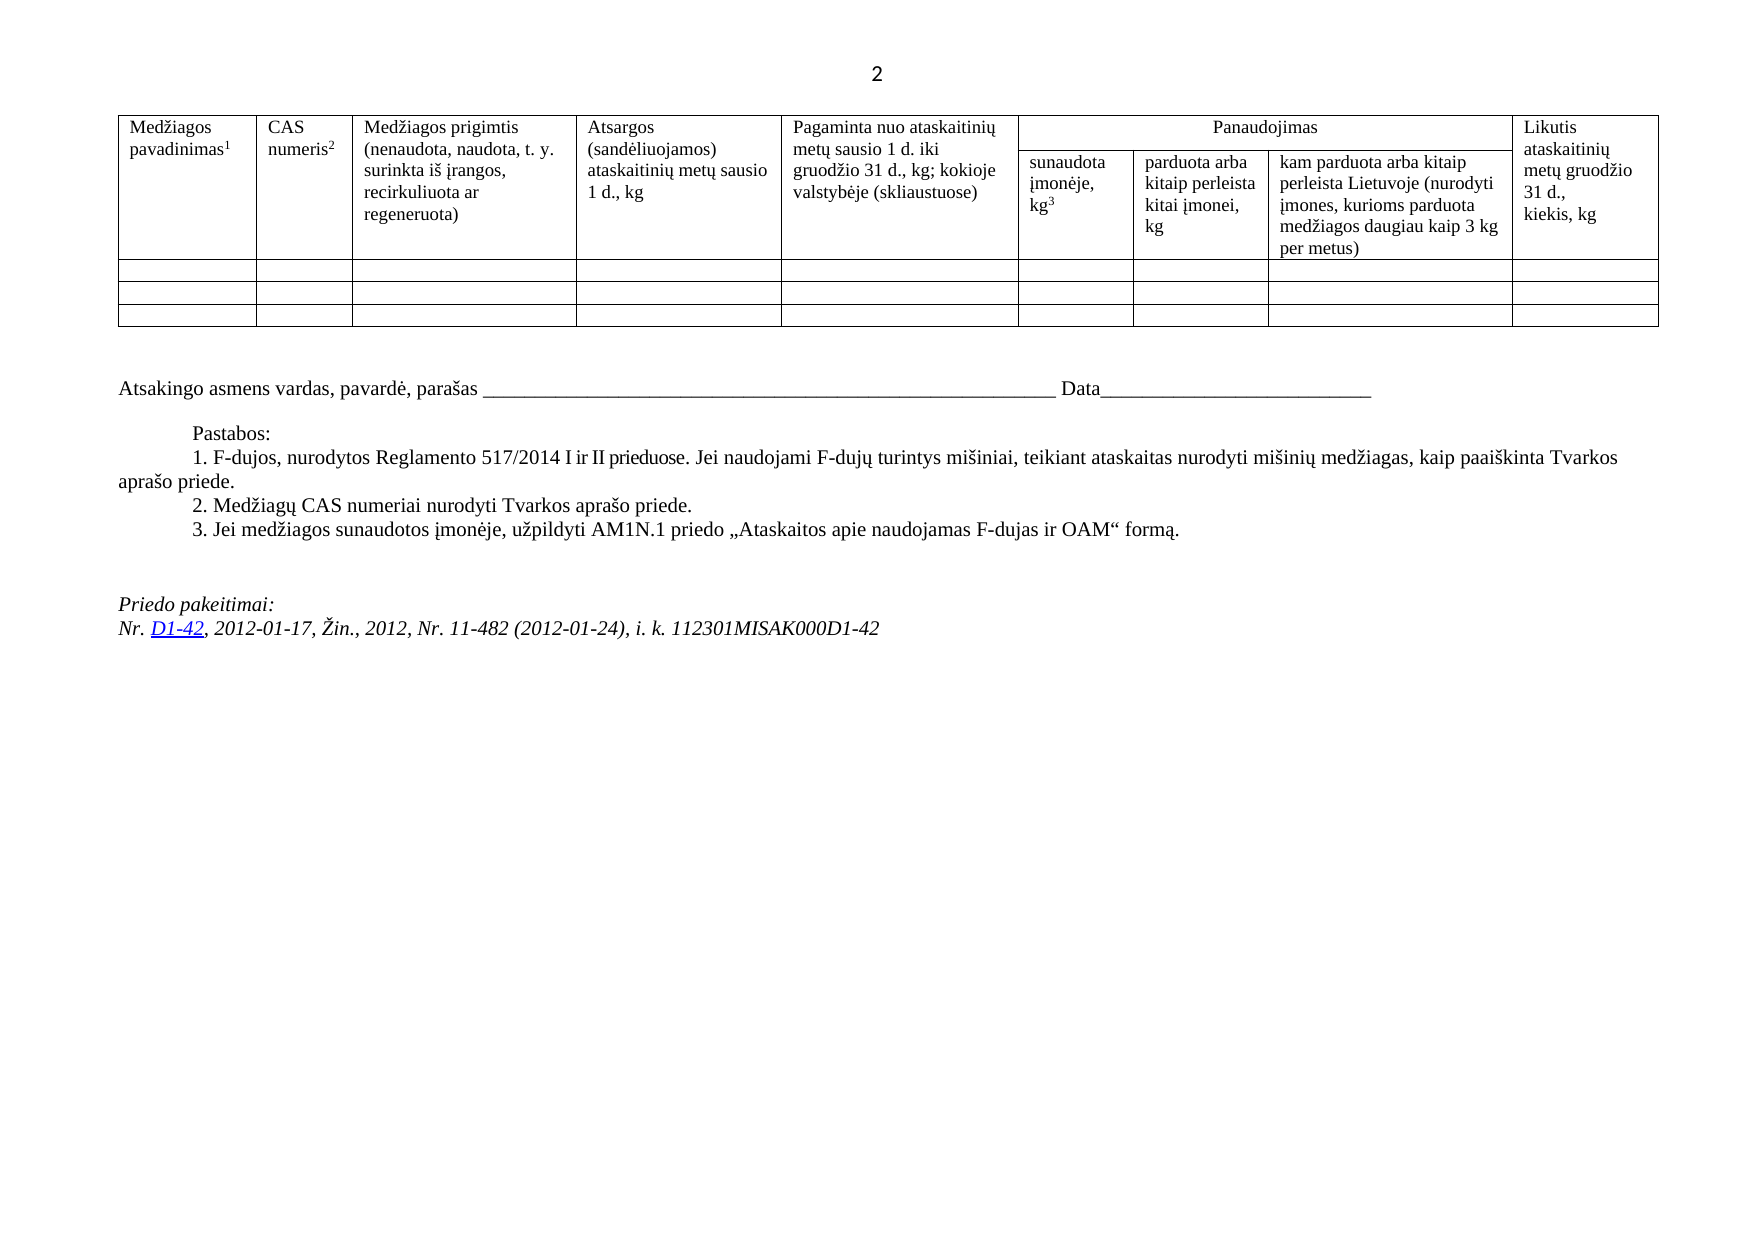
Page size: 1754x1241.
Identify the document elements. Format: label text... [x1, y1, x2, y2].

table_cell [782, 282, 1018, 304]
text Pastabos: [118, 421, 1636, 445]
table_cell [1513, 260, 1658, 281]
table_cell [353, 305, 576, 326]
text Nr. D1-42, 2012-01-17, Žin., 2012, Nr. 11-482 (2012-01-24), i. k. 112301MISAK000D1-42 [118, 616, 1636, 640]
table_cell [257, 260, 352, 281]
table_cell [119, 305, 256, 326]
table_header Panaudojimas [1019, 116, 1512, 149]
table_cell [1513, 305, 1658, 326]
table_cell [1134, 282, 1268, 304]
table_cell [782, 305, 1018, 326]
table_header Likutis ataskaitinių metų gruodžio 31 d., kiekis, kg [1513, 116, 1658, 258]
text 3. Jei medžiagos sunaudotos įmonėje, užpildyti AM1N.1 priedo „Ataskaitos apie naudojamas F-dujas ir OAM“ formą. [118, 517, 1636, 541]
table_header Atsargos (sandėliuojamos) ataskaitinių metų sausio 1 d., kg [577, 116, 781, 258]
table_cell [1269, 282, 1512, 304]
table_cell [1513, 282, 1658, 304]
table_cell kam parduota arba kitaip perleista Lietuvoje (nurodyti įmones, kurioms parduota medžiagos daugiau kaip 3 kg per metus) [1269, 151, 1512, 258]
table_cell [119, 282, 256, 304]
table_cell sunaudota įmonėje, kg3 [1019, 151, 1133, 258]
table_cell [1134, 260, 1268, 281]
table_cell [1269, 260, 1512, 281]
table_header Medžiagos prigimtis (nenaudota, naudota, t. y. surinkta iš įrangos, recirkuliuota ar regeneruota) [353, 116, 576, 258]
table_cell [353, 282, 576, 304]
table_cell [1019, 260, 1133, 281]
text Priedo pakeitimai: [118, 592, 1636, 616]
table_cell [119, 260, 256, 281]
table_cell [257, 282, 352, 304]
table_cell [577, 305, 781, 326]
table_cell [577, 282, 781, 304]
table_cell [1019, 305, 1133, 326]
table_header Medžiagos pavadinimas1 [119, 116, 256, 258]
text 1. F-dujos, nurodytos Reglamento 517/2014 I ir II prieduose. Jei naudojami F-dujų turintys mišiniai, teikiant ataskaitas nurodyti mišinių medžiagas, kaip paaiškinta Tvarkos aprašo priede. [118, 445, 1636, 493]
table_cell [1269, 305, 1512, 326]
table_header Pagaminta nuo ataskaitinių metų sausio 1 d. iki gruodžio 31 d., kg; kokioje valstybėje (skliaustuose) [782, 116, 1018, 258]
table_cell [1019, 282, 1133, 304]
table_cell [1134, 305, 1268, 326]
table_cell parduota arba kitaip perleista kitai įmonei, kg [1134, 151, 1268, 258]
table_cell [353, 260, 576, 281]
table_cell [577, 260, 781, 281]
table_header CAS numeris2 [257, 116, 352, 258]
text Atsakingo asmens vardas, pavardė, parašas _______________________________________________________ Data__________________________ [118, 375, 1636, 399]
table_cell [782, 260, 1018, 281]
table_cell [257, 305, 352, 326]
text 2. Medžiagų CAS numeriai nurodyti Tvarkos aprašo priede. [118, 493, 1636, 517]
